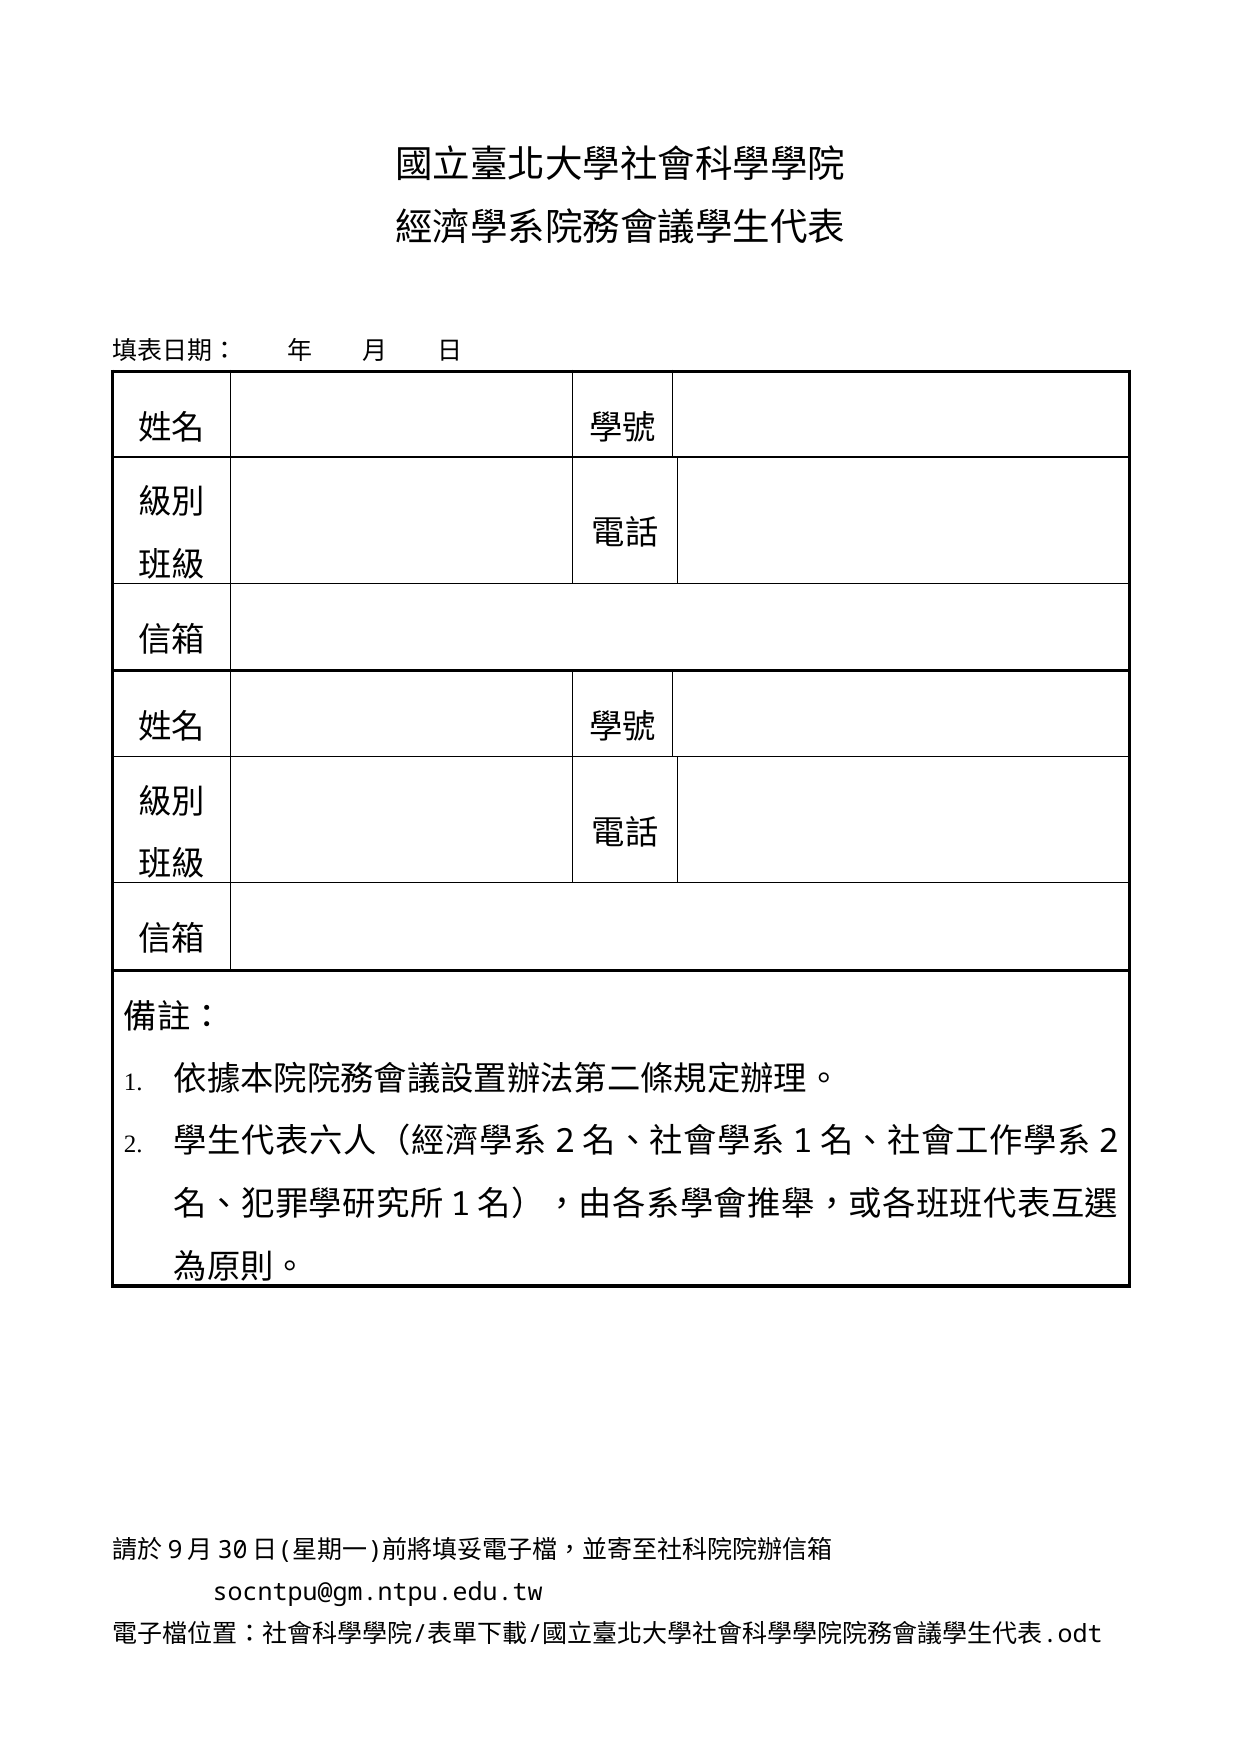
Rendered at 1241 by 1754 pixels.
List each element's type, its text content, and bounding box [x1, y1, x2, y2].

table_cell 備註： 依據本院院務會議設置辦法第二條規定辦理。 學生代表六人（經濟學系2名、社會學系1名、社會工作學系2名、犯罪學研究所1名），由各系學會推舉，或各班班代表互選為原則。 [114, 972, 1128, 1284]
table_cell 級別班級 [114, 458, 230, 582]
table_header 學號 [573, 373, 672, 456]
table_header [673, 373, 1128, 456]
table_cell [231, 584, 1128, 669]
text 經濟學系院務會議學生代表 [112, 182, 1128, 244]
table_cell [678, 757, 1128, 882]
table_cell 姓名 [114, 672, 230, 756]
table_cell 學號 [573, 672, 672, 756]
table_header 姓名 [114, 373, 230, 456]
table_cell 電話 [573, 757, 677, 882]
table_cell [673, 672, 1128, 756]
table_cell 信箱 [114, 883, 230, 969]
table_cell [231, 672, 572, 756]
table_cell 級別班級 [114, 757, 230, 882]
table_cell [231, 883, 1128, 969]
table_cell [678, 458, 1128, 582]
table_cell 信箱 [114, 584, 230, 669]
table_cell [231, 757, 572, 882]
text 填表日期： 年 月 日 [112, 307, 1128, 369]
text 國立臺北大學社會科學學院 [112, 119, 1128, 182]
table_header [231, 373, 572, 456]
table_cell 電話 [573, 458, 677, 582]
table_cell [231, 458, 572, 582]
